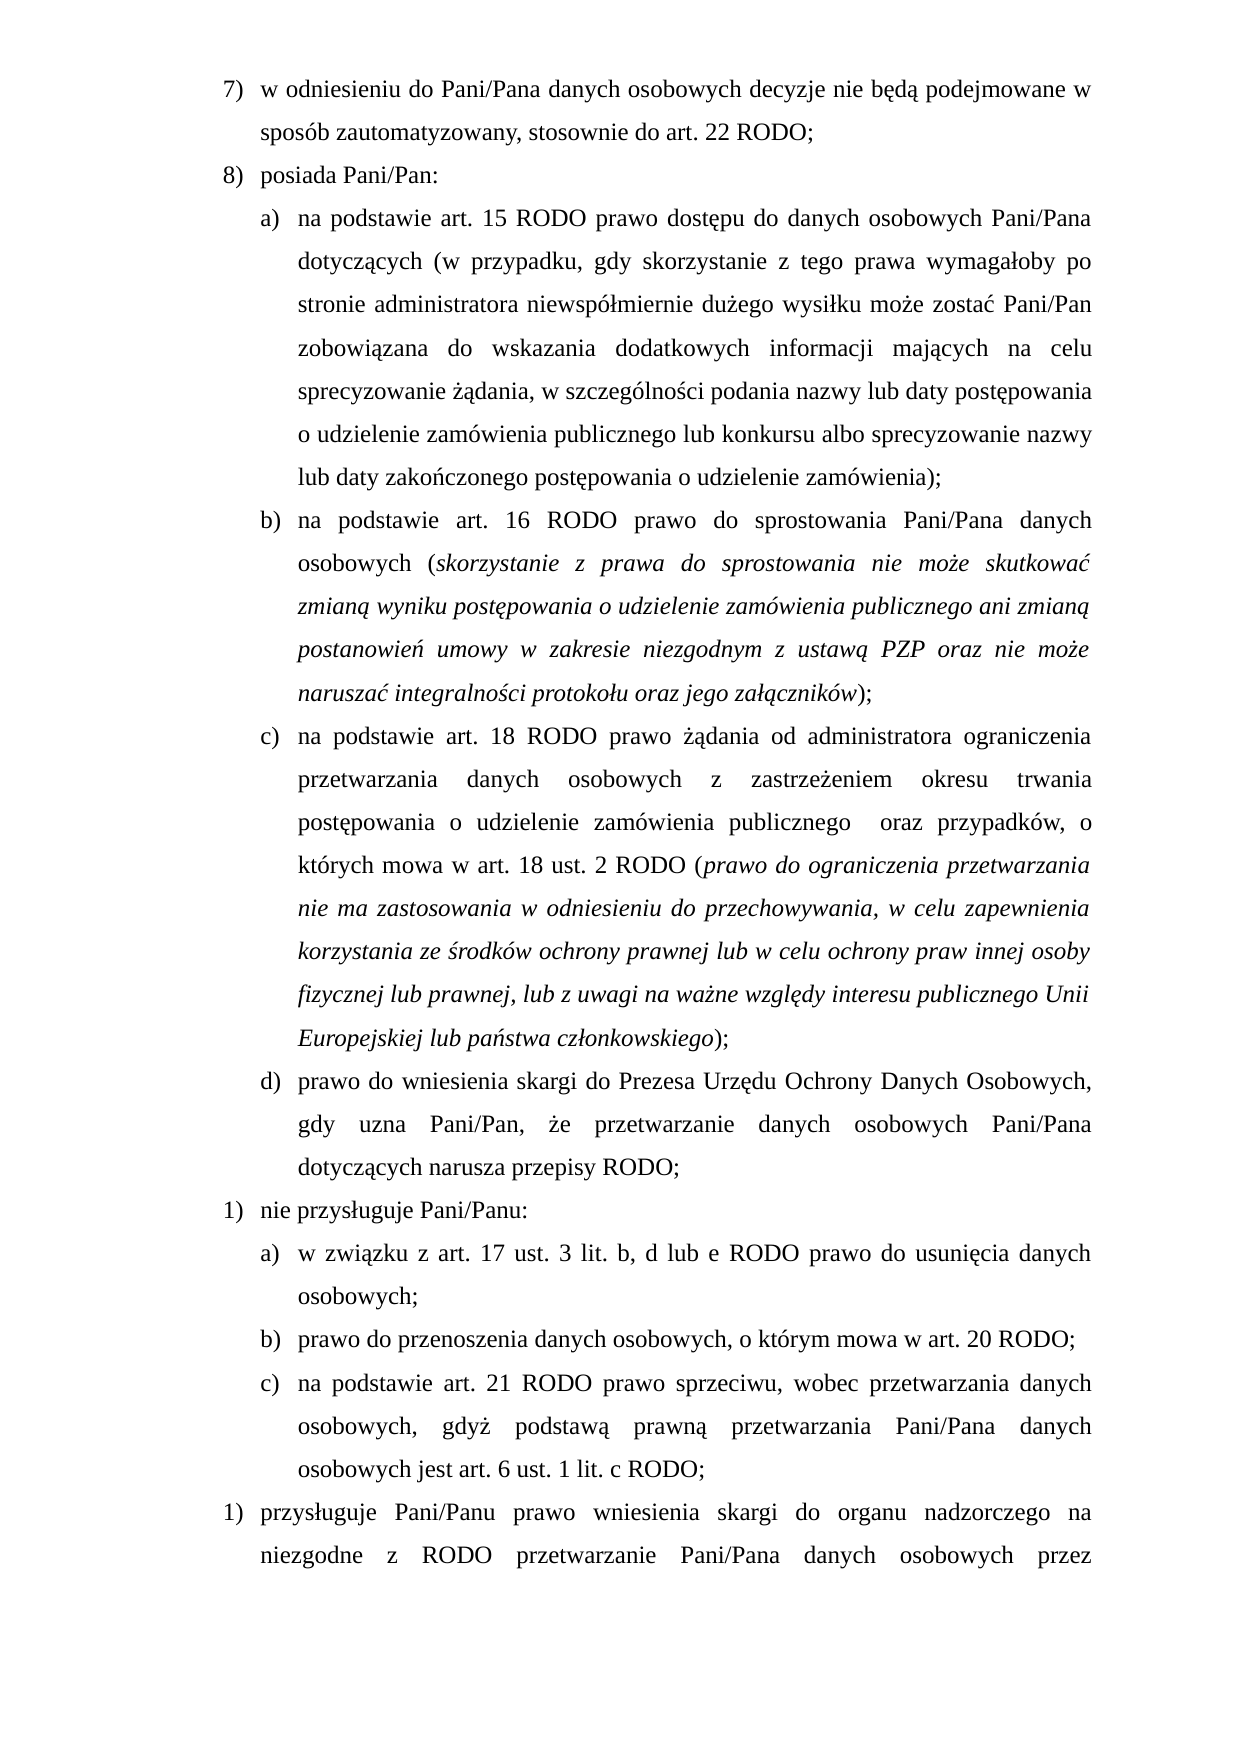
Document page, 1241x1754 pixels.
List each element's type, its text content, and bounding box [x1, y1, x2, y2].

list przysługuje Pani/Panu prawo wniesienia skargi do organu nadzorczego na niezgodne z RODO przetwarzanie Pani/Pana danych osobowych przez [223, 1497, 1093, 1569]
list na podstawie art. 21 RODO prawo sprzeciwu, wobec przetwarzania danych osobowych, gdyż podstawą prawną przetwarzania Pani/Pana danych osobowych jest art. 6 ust. 1 lit. c RODO; [260, 1368, 1093, 1483]
list prawo do wniesienia skargi do Prezesa Urzędu Ochrony Danych Osobowych, gdy uzna Pani/Pan, że przetwarzanie danych osobowych Pani/Pana dotyczących narusza przepisy RODO; [260, 1066, 1093, 1181]
list posiada Pani/Pan: [223, 160, 1093, 189]
list na podstawie art. 16 RODO prawo do sprostowania Pani/Pana danych osobowych (skorzystanie z prawa do sprostowania nie może skutkować zmianą wyniku postępowania o udzielenie zamówienia publicznego ani zmianą postanowień umowy w zakresie niezgodnym z ustawą PZP oraz nie może naruszać integralności protokołu oraz jego załączników); [260, 505, 1093, 706]
list prawo do przenoszenia danych osobowych, o którym mowa w art. 20 RODO; [260, 1324, 1093, 1353]
list na podstawie art. 18 RODO prawo żądania od administratora ograniczenia przetwarzania danych osobowych z zastrzeżeniem okresu trwania postępowania o udzielenie zamówienia publicznego oraz przypadków, o których mowa w art. 18 ust. 2 RODO (prawo do ograniczenia przetwarzania nie ma zastosowania w odniesieniu do przechowywania, w celu zapewnienia korzystania ze środków ochrony prawnej lub w celu ochrony praw innej osoby fizycznej lub prawnej, lub z uwagi na ważne względy interesu publicznego Unii Europejskiej lub państwa członkowskiego); [260, 721, 1093, 1051]
list na podstawie art. 15 RODO prawo dostępu do danych osobowych Pani/Pana dotyczących (w przypadku, gdy skorzystanie z tego prawa wymagałoby po stronie administratora niewspółmiernie dużego wysiłku może zostać Pani/Pan zobowiązana do wskazania dodatkowych informacji mających na celu sprecyzowanie żądania, w szczególności podania nazwy lub daty postępowania o udzielenie zamówienia publicznego lub konkursu albo sprecyzowanie nazwy lub daty zakończonego postępowania o udzielenie zamówienia); [260, 203, 1093, 491]
list nie przysługuje Pani/Panu: [223, 1195, 1093, 1224]
list w odniesieniu do Pani/Pana danych osobowych decyzje nie będą podejmowane w sposób zautomatyzowany, stosownie do art. 22 RODO; [223, 74, 1093, 146]
list w związku z art. 17 ust. 3 lit. b, d lub e RODO prawo do usunięcia danych osobowych; [260, 1238, 1093, 1310]
